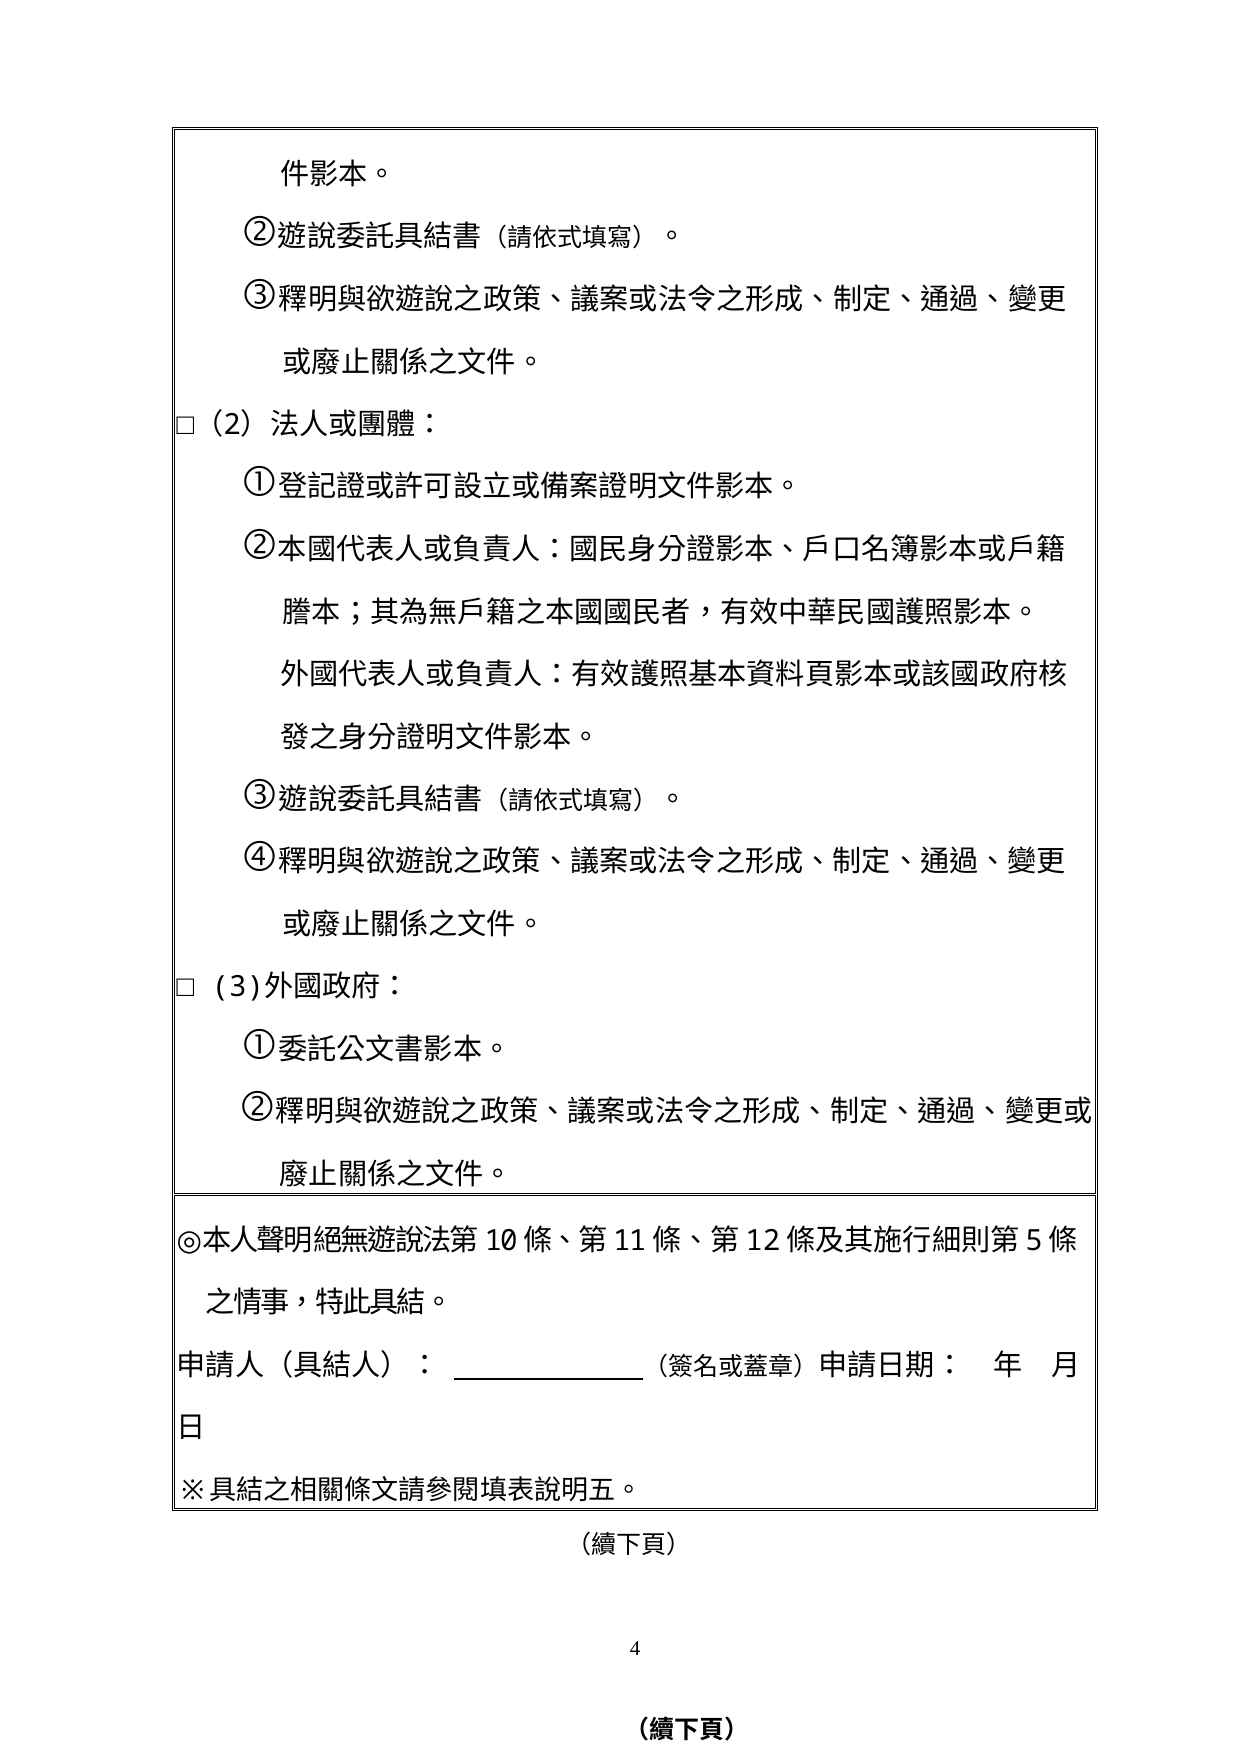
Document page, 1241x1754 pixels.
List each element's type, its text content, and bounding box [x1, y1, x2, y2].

text （續下頁） [549, 1710, 810, 1746]
table_cell ◎本人聲明絕無遊說法第10條、第11條、第12條及其施行細則第5條之情事，特此具結。 申請人（具結人）： （簽名或蓋章）申請日期： 年 月 日 ※具結之相關條文請參閱填表說明五。 [175, 1196, 1095, 1508]
text （續下頁） [491, 1525, 752, 1557]
table_cell 件影本。 遊說委託具結書（請依式填寫）。 釋明與欲遊說之政策、議案或法令之形成、制定、通過、變更或廢止關係之文件。 □（2）法人或團體： 登記證或許可設立或備案證明文件影本。 本國代表人或負責人：國民身分證影本、戶口名簿影本或戶籍謄本；其為無戶籍之本國國民者，有效中華民國護照影本。 外國代表人或負責人：有效護照基本資料頁影本或該國政府核發之身分證明文件影本。 遊說委託具結書（請依式填寫）。 釋明與欲遊說之政策、議案或法令之形成、制定、通過、變更或廢止關係之文件。 □ (3)外國政府： 委託公文書影本。 釋明與欲遊說之政策、議案或法令之形成、制定、通過、變更或廢止關係之文件。 [175, 130, 1095, 1193]
